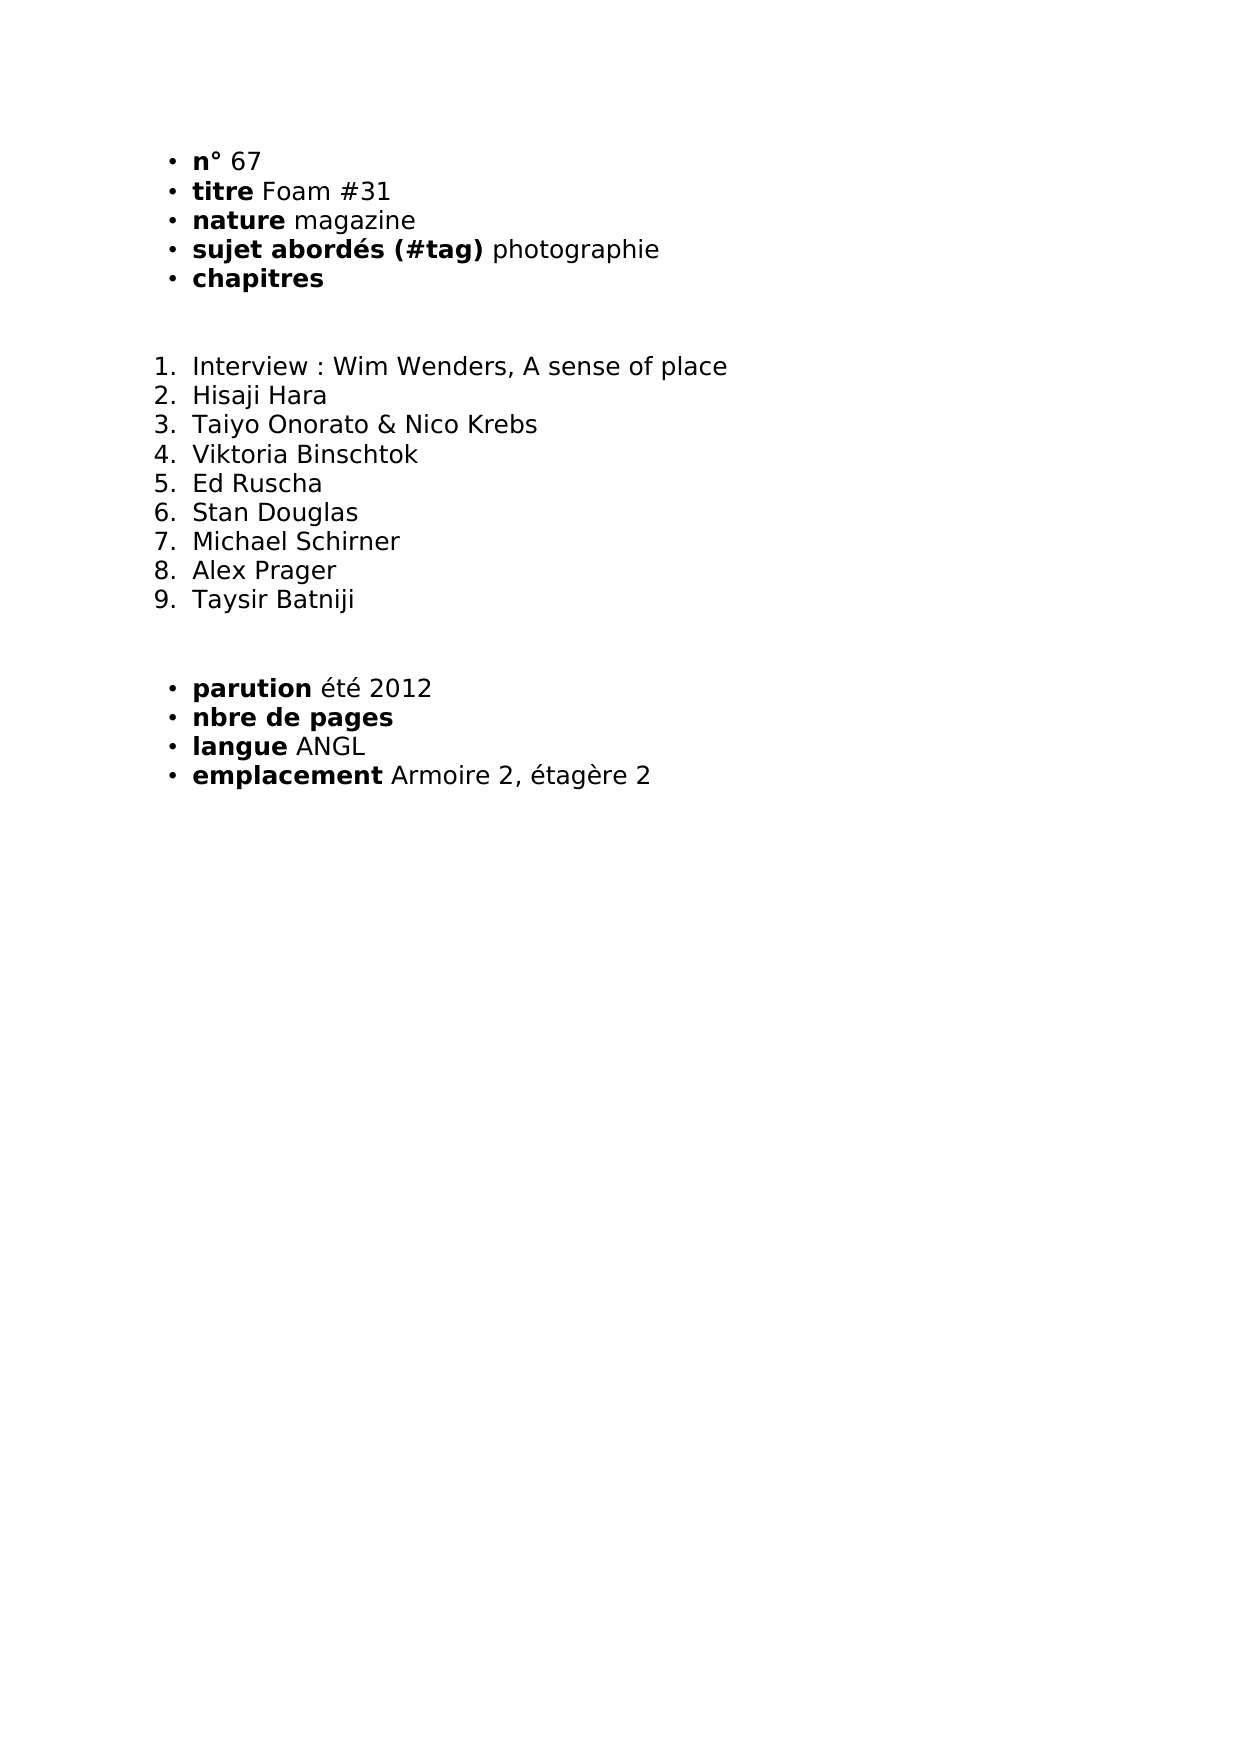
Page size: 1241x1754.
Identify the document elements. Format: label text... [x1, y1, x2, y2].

list titre Foam #31 [177, 177, 1122, 206]
list Interview : Wim Wenders, A sense of place [177, 352, 1122, 382]
list Taysir Batniji [177, 586, 1122, 615]
list parution été 2012 [177, 674, 1122, 703]
list Hisaji Hara [177, 382, 1122, 411]
list chapitres [177, 264, 1122, 293]
list n° 67 [177, 148, 1122, 177]
list Michael Schirner [177, 527, 1122, 557]
list nature magazine [177, 206, 1122, 235]
list emplacement Armoire 2, étagère 2 [177, 761, 1122, 791]
list Alex Prager [177, 557, 1122, 586]
list sujet abordés (#tag) photographie [177, 235, 1122, 264]
list Stan Douglas [177, 498, 1122, 527]
list Taiyo Onorato & Nico Krebs [177, 411, 1122, 440]
list Viktoria Binschtok [177, 440, 1122, 469]
list nbre de pages [177, 703, 1122, 732]
list Ed Ruscha [177, 469, 1122, 498]
list langue ANGL [177, 732, 1122, 761]
